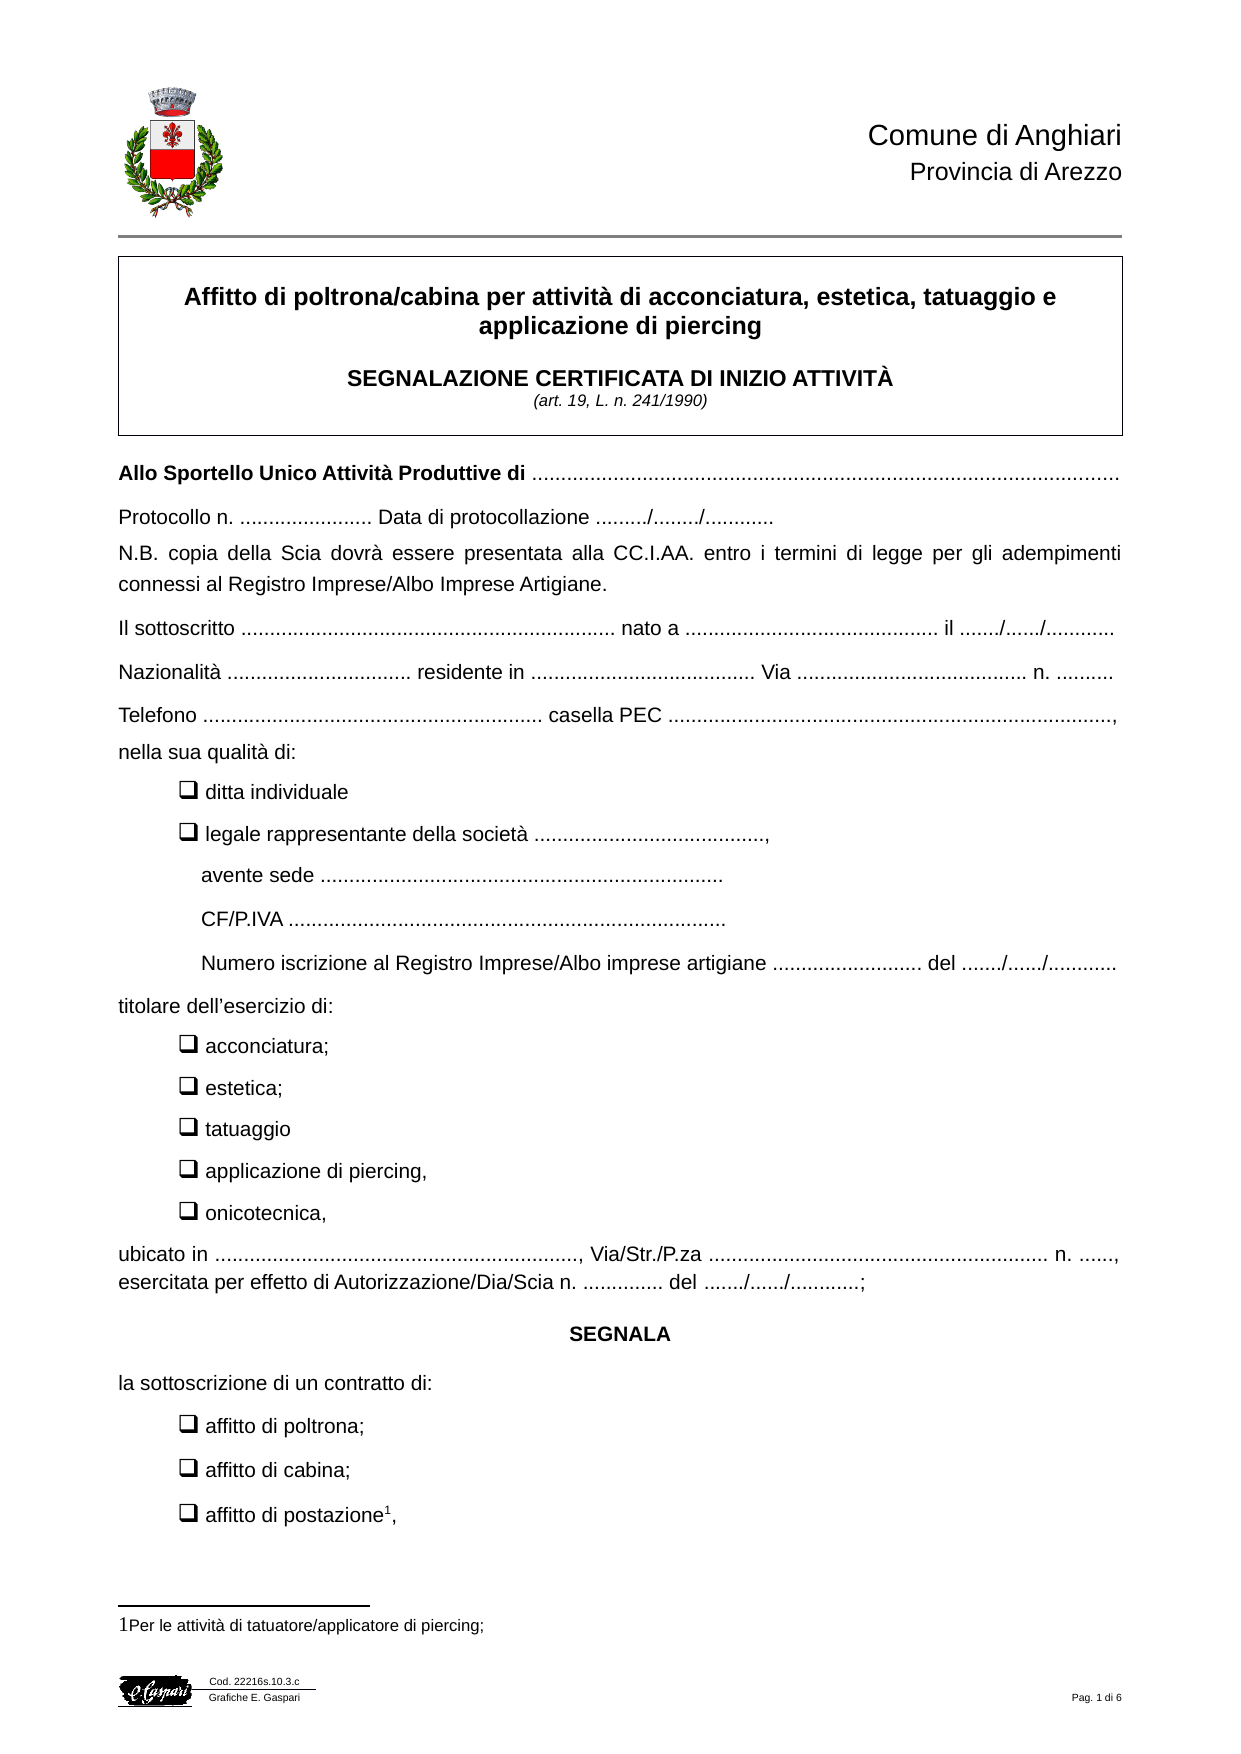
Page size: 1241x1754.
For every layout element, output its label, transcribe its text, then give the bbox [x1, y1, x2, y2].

text  acconciatura; [177, 1034, 1122, 1059]
text Per le attività di tatuatore/applicatore di piercing; [118, 1612, 1122, 1636]
text Comune di Anghiari [118, 118, 1122, 152]
text Provincia di Arezzo [118, 157, 1122, 185]
picture [122, 185, 224, 219]
text N.B. copia della Scia dovrà essere presentata alla CC.I.AA. entro i termini di legge per gli adempimenti connessi al Registro Imprese/Albo Imprese Artigiane. [118, 541, 1122, 596]
text  affitto di postazione, [177, 1503, 1122, 1528]
text  affitto di cabina; [177, 1458, 1122, 1483]
text Nazionalità ................................ residente in ....................................... Via ........................................ n. .......... [118, 659, 1122, 683]
text  applicazione di piercing, [177, 1159, 1122, 1184]
text Protocollo n. ....................... Data di protocollazione ........./......../............ [118, 505, 1122, 529]
text  tatuaggio [177, 1117, 1122, 1142]
text CF/P.IVA ............................................................................ [201, 907, 1122, 931]
text Telefono ........................................................... casella PEC ............................................................................., [118, 703, 1122, 727]
table_header Affitto di poltrona/cabina per attività di acconciatura, estetica, tatuaggio e applicazione di piercing SEGNALAZIONE CERTIFICATA DI INIZIO ATTIVITÀ (art. 19, L. n. 241/1990) [119, 257, 1122, 435]
text  legale rappresentante della società ........................................, [177, 821, 1122, 846]
text  ditta individuale [177, 780, 1122, 805]
text  estetica; [177, 1076, 1122, 1101]
text Il sottoscritto ................................................................. nato a ............................................ il ......./....../............ [118, 616, 1122, 640]
text Numero iscrizione al Registro Imprese/Albo imprese artigiane .......................... del ......./....../............ [201, 950, 1122, 974]
text avente sede ...................................................................... [201, 863, 1122, 887]
text SEGNALA [118, 1322, 1122, 1346]
picture [118, 1674, 192, 1706]
text la sottoscrizione di un contratto di: [118, 1371, 1122, 1395]
text titolare dell’esercizio di: [118, 994, 1122, 1018]
text  onicotecnica, [177, 1201, 1122, 1226]
picture [122, 152, 224, 157]
text Allo Sportello Unico Attività Produttive di [118, 461, 1122, 485]
text nella sua qualità di: [118, 740, 1122, 764]
text  affitto di poltrona; [177, 1414, 1122, 1439]
text ubicato in ..............................................................., Via/Str./P.za ........................................................... n. ......, esercitata per effetto di Autorizzazione/Dia/Scia n. .............. del ......./....../............; [118, 1242, 1122, 1294]
picture [122, 87, 224, 118]
